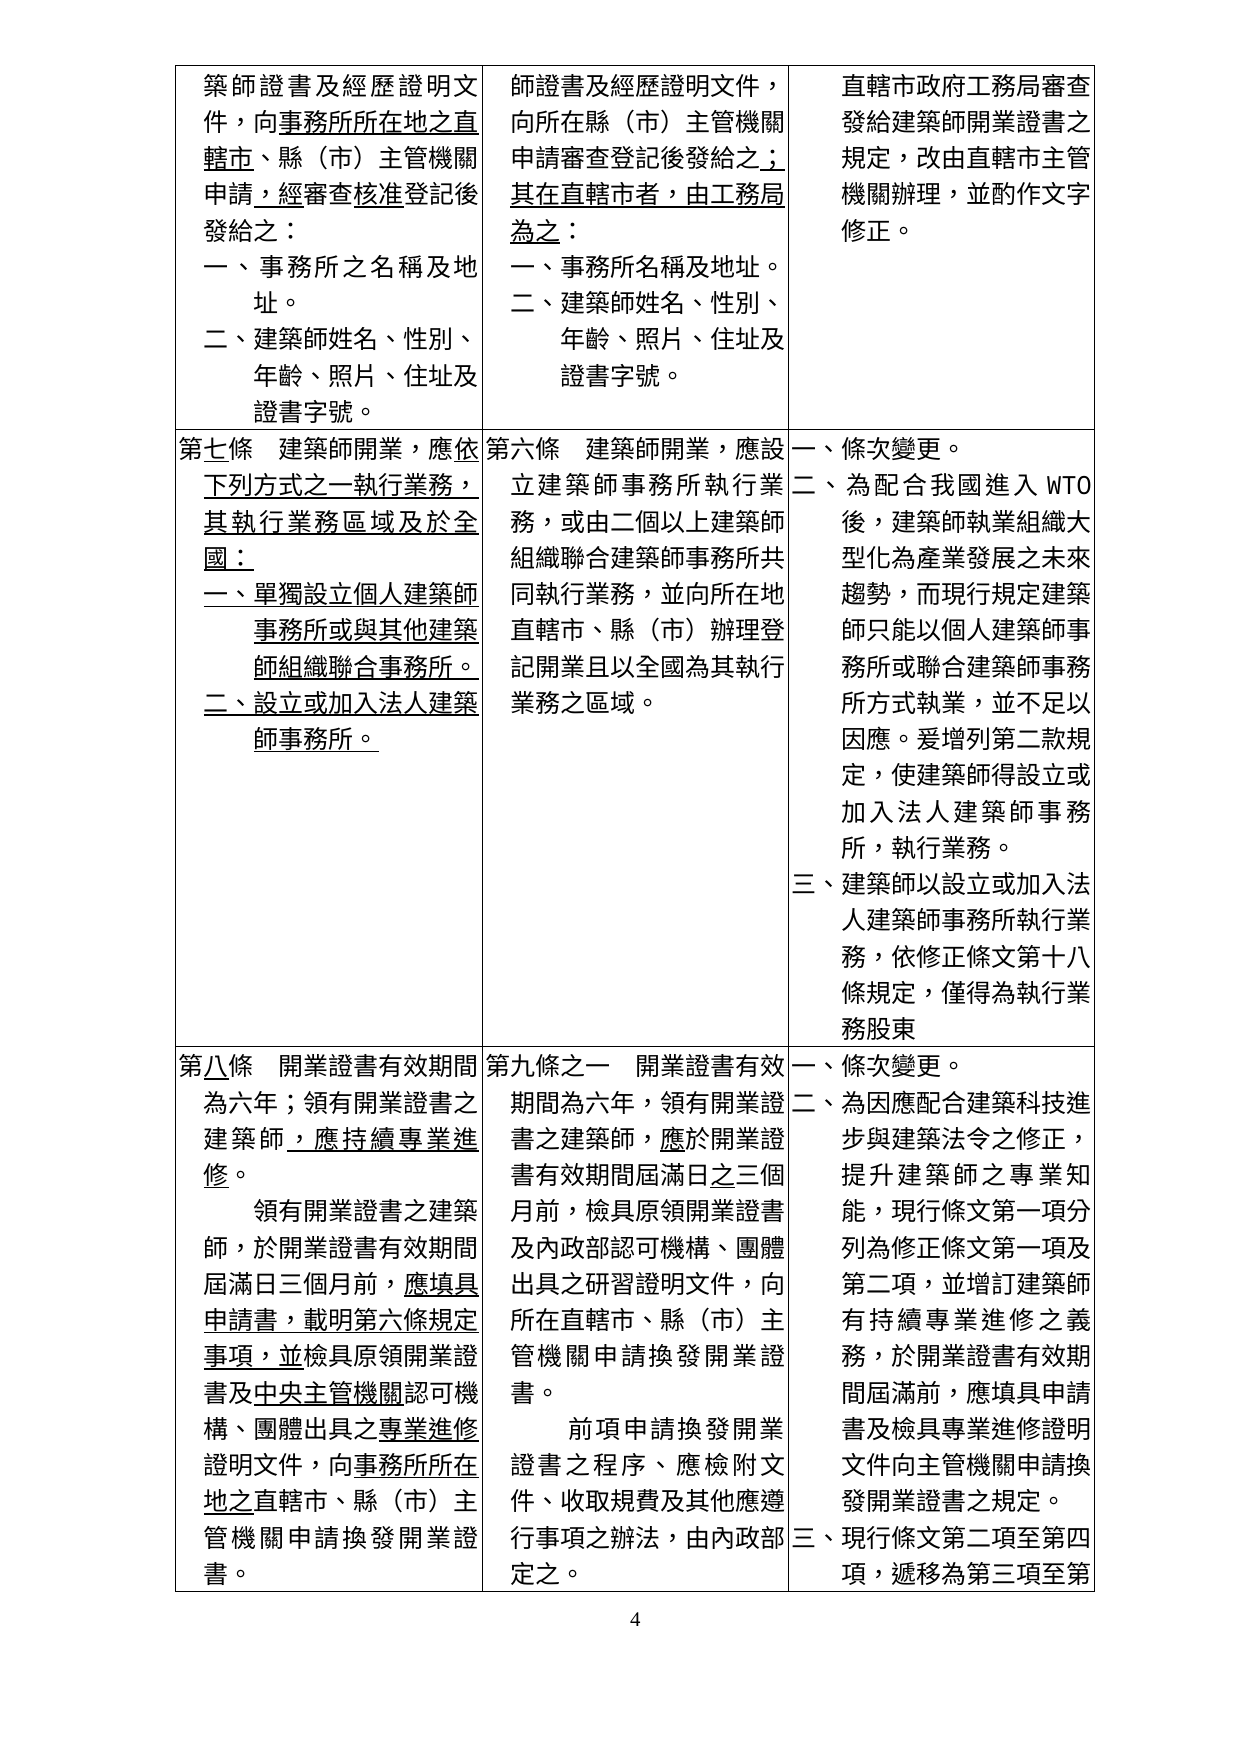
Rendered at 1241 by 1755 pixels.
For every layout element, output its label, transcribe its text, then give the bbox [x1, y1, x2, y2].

table_cell 第六條 建築師開業，應設立建築師事務所執行業務，或由二個以上建築師組織聯合建築師事務所共同執行業務，並向所在地直轄市、縣（市）辦理登記開業且以全國為其執行業務之區域。 [483, 430, 788, 1046]
table_cell 第七條 建築師開業，應依下列方式之一執行業務，其執行業務區域及於全國： 一、單獨設立個人建築師事務所或與其他建築師組織聯合事務所。 二、設立或加入法人建築師事務所。 [176, 430, 482, 1046]
table_cell 師證書及經歷證明文件，向所在縣（市）主管機關申請審查登記後發給之；其在直轄市者，由工務局為之： 一、事務所名稱及地址。 二、建築師姓名、性別、年齡、照片、住址及證書字號。 [483, 66, 788, 428]
table_cell 築師證書及經歷證明文件，向事務所所在地之直轄市、縣（市）主管機關申請，經審查核准登記後發給之： 一、事務所之名稱及地址。 二、建築師姓名、性別、年齡、照片、住址及證書字號。 [176, 66, 482, 428]
table_cell 第八條 開業證書有效期間為六年；領有開業證書之建築師，應持續專業進修。 領有開業證書之建築師，於開業證書有效期間屆滿日三個月前，應填具申請書，載明第六條規定事項，並檢具原領開業證書及中央主管機關認可機構、團體出具之專業進修證明文件，向事務所所在地之直轄市、縣（市）主管機關申請換發開業證書。 [176, 1047, 482, 1591]
table_cell 直轄市政府工務局審查發給建築師開業證書之規定，改由直轄市主管機關辦理，並酌作文字修正。 [789, 66, 1094, 428]
table_cell 一、條次變更。 二、為配合我國進入WTO後，建築師執業組織大型化為產業發展之未來趨勢，而現行規定建築師只能以個人建築師事務所或聯合建築師事務所方式執業，並不足以因應。爰增列第二款規定，使建築師得設立或加入法人建築師事務所，執行業務。 三、建築師以設立或加入法人建築師事務所執行業務，依修正條文第十八條規定，僅得為執行業務股東 [789, 430, 1094, 1046]
table_cell 一、條次變更。 二、為因應配合建築科技進步與建築法令之修正，提升建築師之專業知能，現行條文第一項分列為修正條文第一項及第二項，並增訂建築師有持續專業進修之義務，於開業證書有效期間屆滿前，應填具申請書及檢具專業進修證明文件向主管機關申請換發開業證書之規定。 三、現行條文第二項至第四項，遞移為第三項至第 [789, 1047, 1094, 1591]
table_cell 第九條之一 開業證書有效期間為六年，領有開業證書之建築師，應於開業證書有效期間屆滿日之三個月前，檢具原領開業證書及內政部認可機構、團體出具之研習證明文件，向所在直轄市、縣（市）主管機關申請換發開業證書。 前項申請換發開業證書之程序、應檢附文件、收取規費及其他應遵行事項之辦法，由內政部定之。 [483, 1047, 788, 1591]
